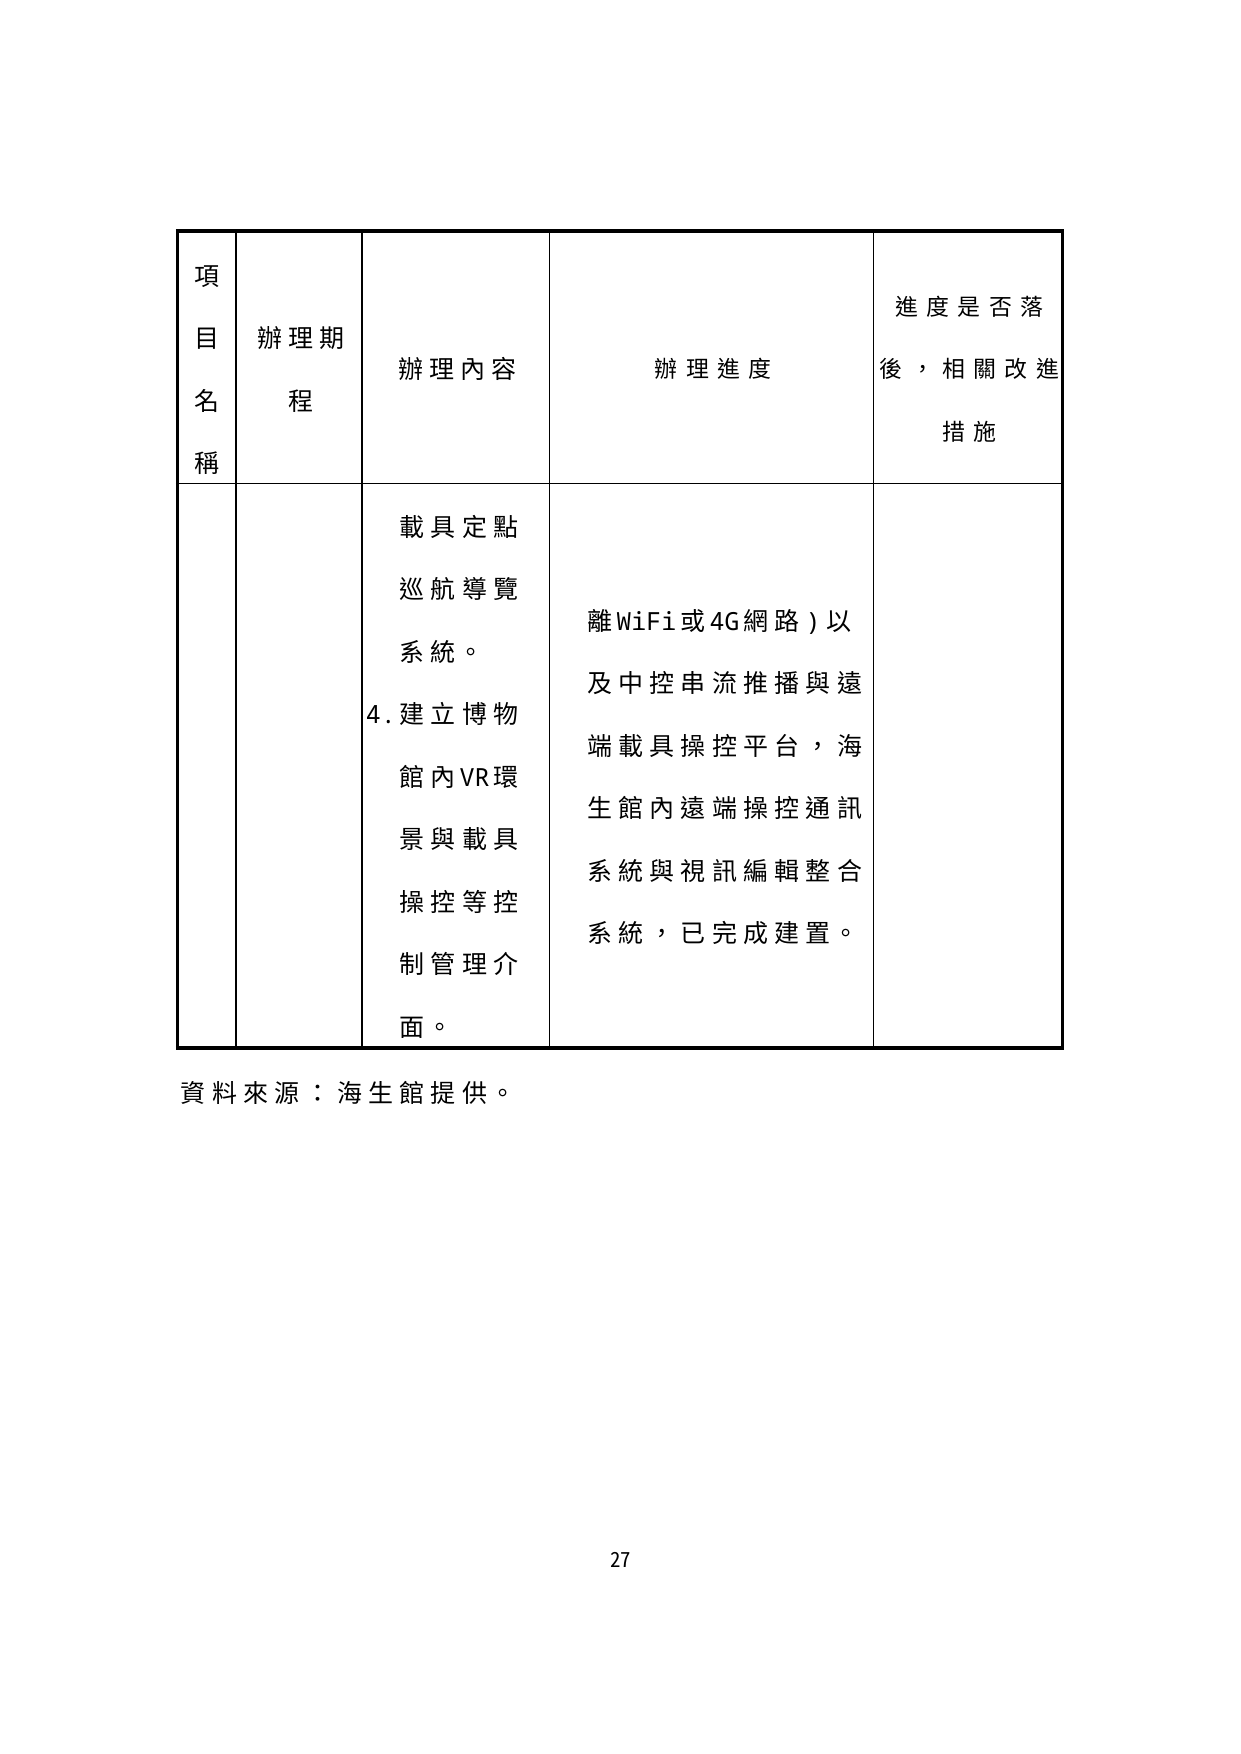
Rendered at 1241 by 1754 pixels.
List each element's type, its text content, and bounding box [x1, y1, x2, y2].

table_cell 離WiFi或4G網路)以及中控串流推播與遠端載具操控平台，海生館內遠端操控通訊系統與視訊編輯整合系統，已完成建置。 [550, 484, 873, 1046]
table_header 辦理進度 [550, 233, 873, 482]
table_header 辦理內容 [363, 233, 549, 482]
text 資料來源：海生館提供。 [177, 1050, 1063, 1112]
table_cell [179, 484, 235, 1046]
table_header 辦理期程 [237, 233, 361, 482]
table_cell [237, 484, 361, 1046]
table_cell 載具定點巡航導覽系統。 4.建立博物館內VR環景與載具操控等控制管理介面。 [363, 484, 549, 1046]
table_cell [874, 484, 1061, 1046]
table_header 項目名稱 [179, 233, 235, 482]
table_header 進度是否落後，相關改進措施 [874, 233, 1061, 482]
